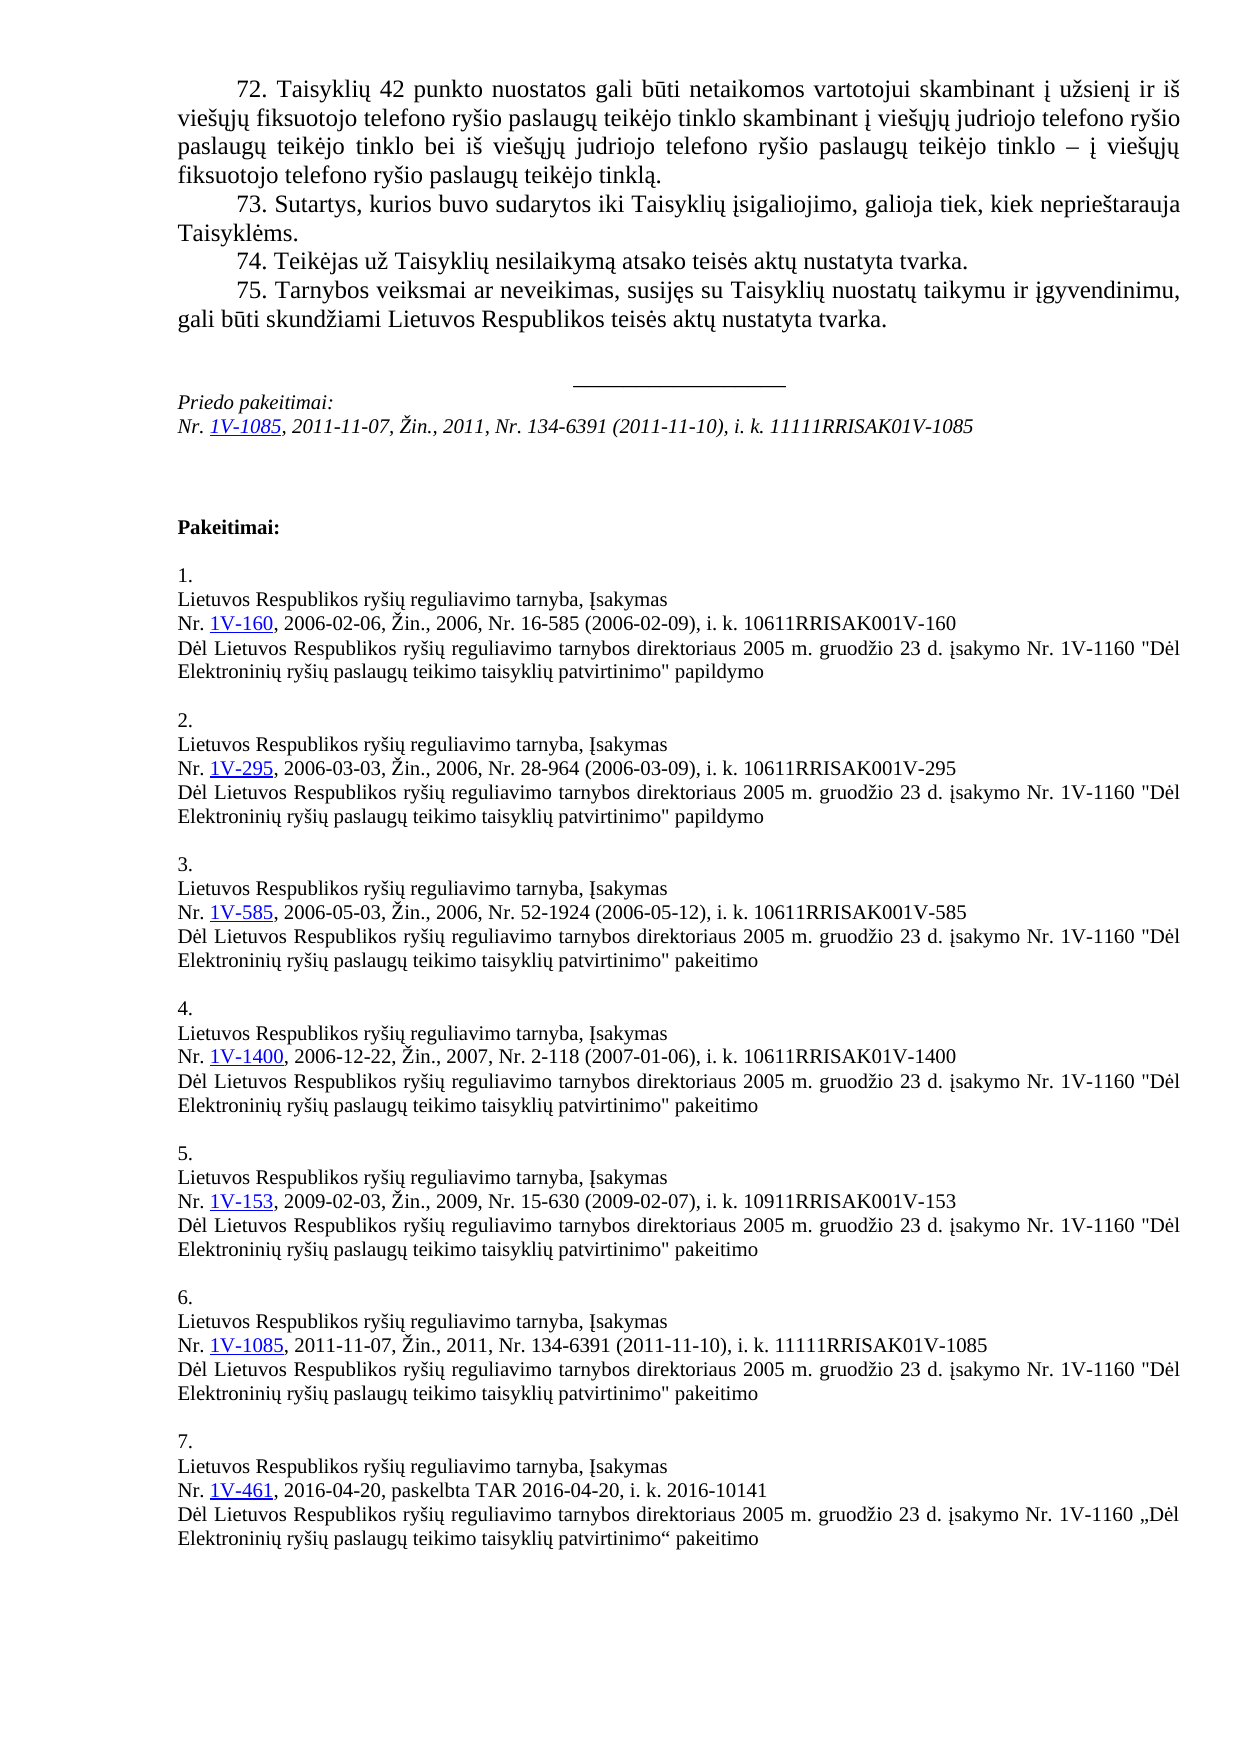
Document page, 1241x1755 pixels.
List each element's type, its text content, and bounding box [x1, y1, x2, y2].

text 73. Sutartys, kurios buvo sudarytos iki Taisyklių įsigaliojimo, galioja tiek, kiek neprieštarauja Taisyklėms. [177, 189, 1181, 246]
text Lietuvos Respublikos ryšių reguliavimo tarnyba, Įsakymas [177, 732, 1181, 756]
text Nr. 1V-585, 2006-05-03, Žin., 2006, Nr. 52-1924 (2006-05-12), i. k. 10611RRISAK001V-585 [177, 900, 1181, 924]
text Lietuvos Respublikos ryšių reguliavimo tarnyba, Įsakymas [177, 1165, 1181, 1189]
text Nr. 1V-160, 2006-02-06, Žin., 2006, Nr. 16-585 (2006-02-09), i. k. 10611RRISAK001V-160 [177, 611, 1181, 635]
text Dėl Lietuvos Respublikos ryšių reguliavimo tarnybos direktoriaus 2005 m. gruodžio 23 d. įsakymo Nr. 1V-1160 "Dėl Elektroninių ryšių paslaugų teikimo taisyklių patvirtinimo" pakeitimo [177, 1357, 1181, 1405]
text 75. Tarnybos veiksmai ar neveikimas, susijęs su Taisyklių nuostatų taikymu ir įgyvendinimu, gali būti skundžiami Lietuvos Respublikos teisės aktų nustatyta tvarka. [177, 275, 1181, 333]
text Lietuvos Respublikos ryšių reguliavimo tarnyba, Įsakymas [177, 876, 1181, 900]
text Nr. 1V-295, 2006-03-03, Žin., 2006, Nr. 28-964 (2006-03-09), i. k. 10611RRISAK001V-295 [177, 756, 1181, 780]
text Nr. 1V-1085, 2011-11-07, Žin., 2011, Nr. 134-6391 (2011-11-10), i. k. 11111RRISAK01V-1085 [177, 414, 1181, 438]
text Dėl Lietuvos Respublikos ryšių reguliavimo tarnybos direktoriaus 2005 m. gruodžio 23 d. įsakymo Nr. 1V-1160 "Dėl Elektroninių ryšių paslaugų teikimo taisyklių patvirtinimo" pakeitimo [177, 1213, 1181, 1261]
text Dėl Lietuvos Respublikos ryšių reguliavimo tarnybos direktoriaus 2005 m. gruodžio 23 d. įsakymo Nr. 1V-1160 "Dėl Elektroninių ryšių paslaugų teikimo taisyklių patvirtinimo" papildymo [177, 635, 1181, 683]
text Nr. 1V-1085, 2011-11-07, Žin., 2011, Nr. 134-6391 (2011-11-10), i. k. 11111RRISAK01V-1085 [177, 1333, 1181, 1357]
text Lietuvos Respublikos ryšių reguliavimo tarnyba, Įsakymas [177, 1309, 1181, 1333]
text Nr. 1V-1400, 2006-12-22, Žin., 2007, Nr. 2-118 (2007-01-06), i. k. 10611RRISAK01V-1400 [177, 1044, 1181, 1068]
text Nr. 1V-461, 2016-04-20, paskelbta TAR 2016-04-20, i. k. 2016-10141 [177, 1478, 1181, 1502]
text _________________ [177, 361, 1181, 390]
text 1. [177, 563, 1181, 587]
text Dėl Lietuvos Respublikos ryšių reguliavimo tarnybos direktoriaus 2005 m. gruodžio 23 d. įsakymo Nr. 1V-1160 "Dėl Elektroninių ryšių paslaugų teikimo taisyklių patvirtinimo" pakeitimo [177, 1068, 1181, 1117]
text Dėl Lietuvos Respublikos ryšių reguliavimo tarnybos direktoriaus 2005 m. gruodžio 23 d. įsakymo Nr. 1V-1160 "Dėl Elektroninių ryšių paslaugų teikimo taisyklių patvirtinimo" pakeitimo [177, 924, 1181, 972]
text 2. [177, 708, 1181, 732]
text 4. [177, 996, 1181, 1020]
text Pakeitimai: [177, 515, 1181, 539]
text 3. [177, 852, 1181, 876]
text Lietuvos Respublikos ryšių reguliavimo tarnyba, Įsakymas [177, 1020, 1181, 1044]
text Nr. 1V-153, 2009-02-03, Žin., 2009, Nr. 15-630 (2009-02-07), i. k. 10911RRISAK001V-153 [177, 1189, 1181, 1213]
text Dėl Lietuvos Respublikos ryšių reguliavimo tarnybos direktoriaus 2005 m. gruodžio 23 d. įsakymo Nr. 1V-1160 "Dėl Elektroninių ryšių paslaugų teikimo taisyklių patvirtinimo" papildymo [177, 780, 1181, 828]
text 6. [177, 1285, 1181, 1309]
text Dėl Lietuvos Respublikos ryšių reguliavimo tarnybos direktoriaus 2005 m. gruodžio 23 d. įsakymo Nr. 1V-1160 „Dėl Elektroninių ryšių paslaugų teikimo taisyklių patvirtinimo“ pakeitimo [177, 1502, 1181, 1550]
text 72. Taisyklių 42 punkto nuostatos gali būti netaikomos vartotojui skambinant į užsienį ir iš viešųjų fiksuotojo telefono ryšio paslaugų teikėjo tinklo skambinant į viešųjų judriojo telefono ryšio paslaugų teikėjo tinklo bei iš viešųjų judriojo telefono ryšio paslaugų teikėjo tinklo – į viešųjų fiksuotojo telefono ryšio paslaugų teikėjo tinklą. [177, 74, 1181, 189]
text 74. Teikėjas už Taisyklių nesilaikymą atsako teisės aktų nustatyta tvarka. [177, 246, 1181, 275]
text Lietuvos Respublikos ryšių reguliavimo tarnyba, Įsakymas [177, 1453, 1181, 1478]
text 5. [177, 1141, 1181, 1165]
text Lietuvos Respublikos ryšių reguliavimo tarnyba, Įsakymas [177, 587, 1181, 611]
text 7. [177, 1429, 1181, 1453]
text Priedo pakeitimai: [177, 390, 1181, 414]
